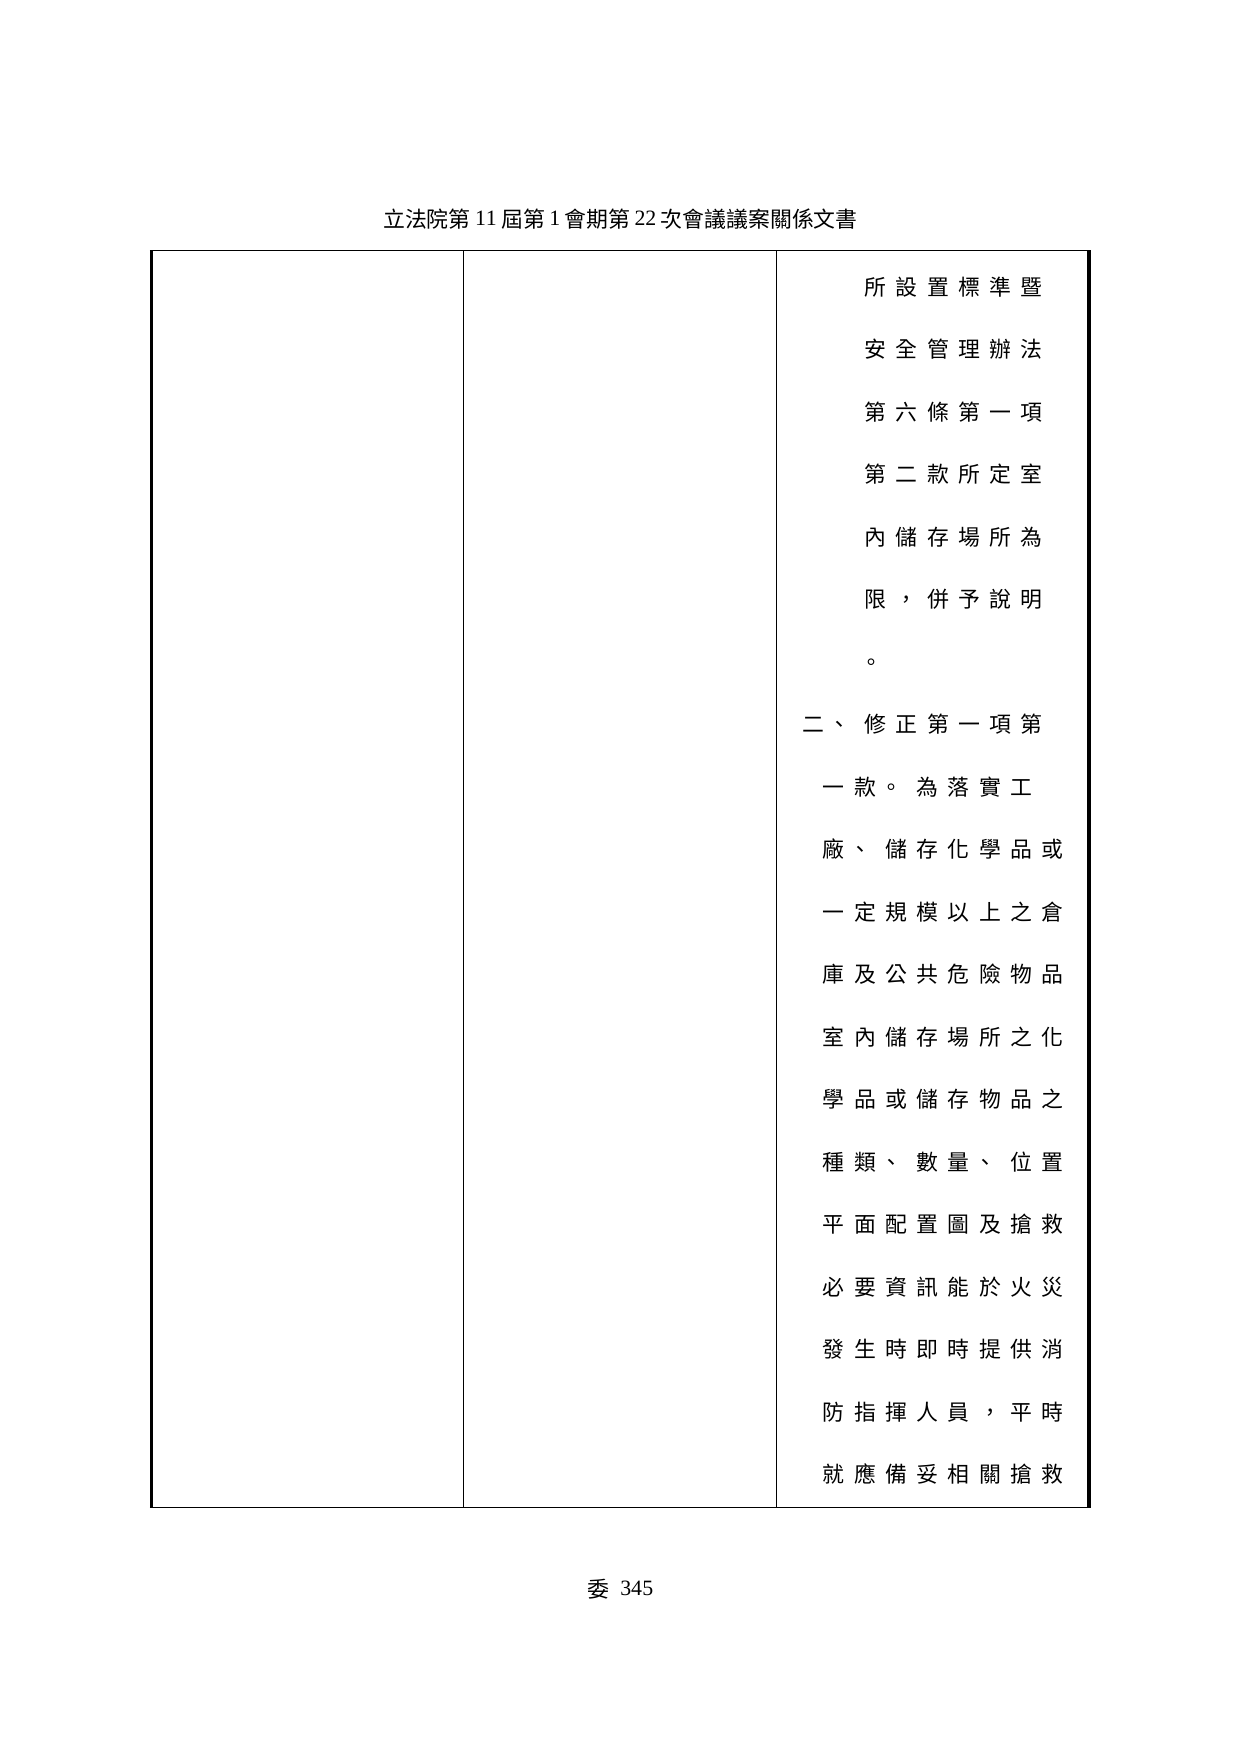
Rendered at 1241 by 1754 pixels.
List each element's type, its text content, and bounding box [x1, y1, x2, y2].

table_cell [464, 251, 776, 1507]
table_cell [153, 251, 463, 1507]
table_cell 所設置標準暨安全管理辦法第六條第一項第二款所定室內儲存場所為限，併予說明。 二、修正第一項第一款。為落實工廠、儲存化學品或一定規模以上之倉庫及公共危險物品室內儲存場所之化學品或儲存物品之種類、數量、位置平面配置圖及搶救必要資訊能於火災發生時即時提供消防指揮人員，平時就應備妥相關搶救 [777, 251, 1087, 1507]
